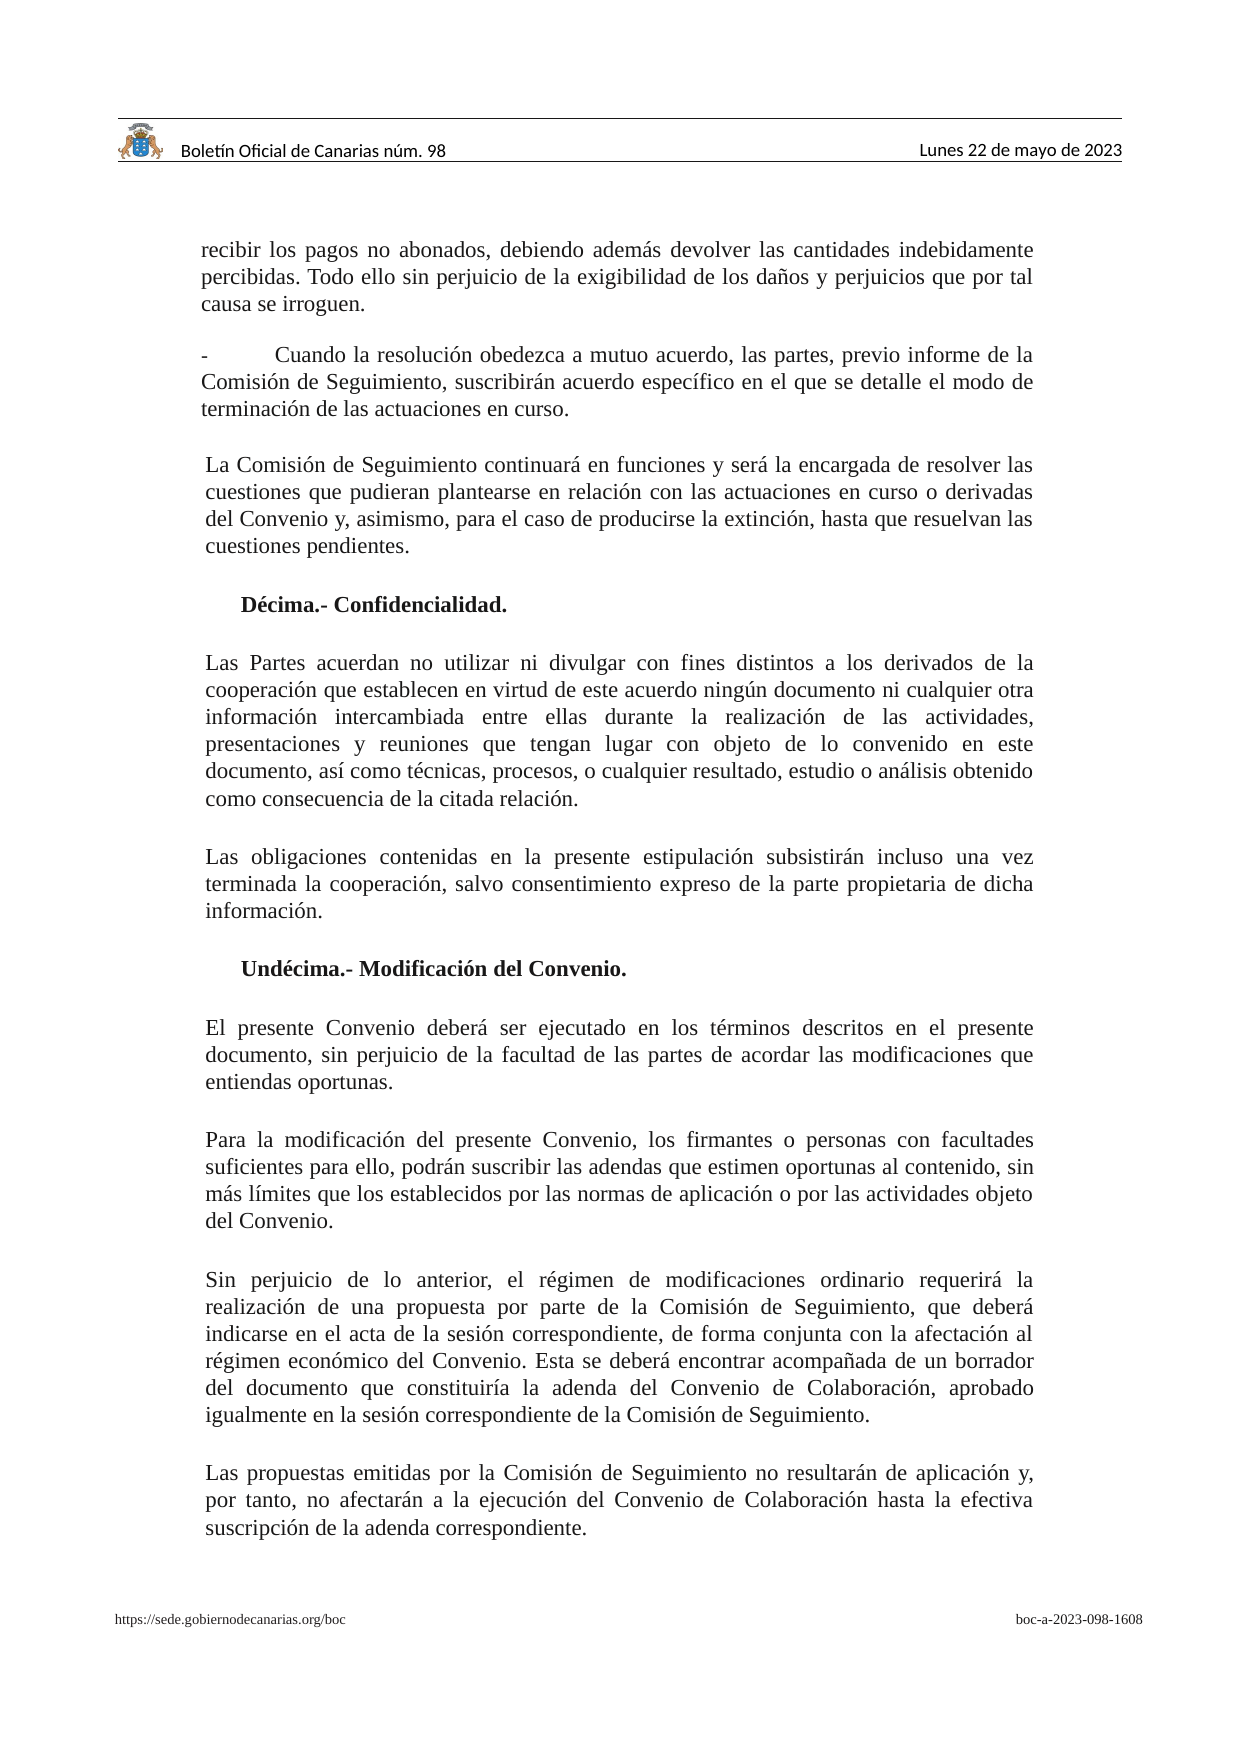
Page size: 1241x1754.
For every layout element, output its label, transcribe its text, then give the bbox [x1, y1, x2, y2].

text Para la modificación del presente Convenio, los firmantes o personas con facultades suficientes para ello, podrán suscribir las adendas que estimen oportunas al contenido, sin más límites que los establecidos por las normas de aplicación o por las actividades objeto del Convenio. [205, 1126, 1035, 1234]
text Las propuestas emitidas por la Comisión de Seguimiento no resultarán de aplicación y, por tanto, no afectarán a la ejecución del Convenio de Colaboración hasta la efectiva suscripción de la adenda correspondiente. [205, 1459, 1035, 1540]
text Sin perjuicio de lo anterior, el régimen de modificaciones ordinario requerirá la realización de una propuesta por parte de la Comisión de Seguimiento, que deberá indicarse en el acta de la sesión correspondiente, de forma conjunta con la afectación al régimen económico del Convenio. Esta se deberá encontrar acompañada de un borrador del documento que constituiría la adenda del Convenio de Colaboración, aprobado igualmente en la sesión correspondiente de la Comisión de Seguimiento. [205, 1266, 1035, 1427]
text Las Partes acuerdan no utilizar ni divulgar con fines distintos a los derivados de la cooperación que establecen en virtud de este acuerdo ningún documento ni cualquier otra información intercambiada entre ellas durante la realización de las actividades, presentaciones y reuniones que tengan lugar con objeto de lo convenido en este documento, así como técnicas, procesos, o cualquier resultado, estudio o análisis obtenido como consecuencia de la citada relación. [205, 649, 1035, 811]
list recibir los pagos no abonados, debiendo además devolver las cantidades indebidamente percibidas. Todo ello sin perjuicio de la exigibilidad de los daños y perjuicios que por tal causa se irroguen. [201, 236, 1035, 317]
text Undécima.- Modificación del Convenio. [241, 955, 1042, 982]
text El presente Convenio deberá ser ejecutado en los términos descritos en el presente documento, sin perjuicio de la facultad de las partes de acordar las modificaciones que entiendas oportunas. [205, 1014, 1035, 1094]
list Cuando la resolución obedezca a mutuo acuerdo, las partes, previo informe de la Comisión de Seguimiento, suscribirán acuerdo específico en el que se detalle el modo de terminación de las actuaciones en curso. [201, 341, 1035, 421]
text La Comisión de Seguimiento continuará en funciones y será la encargada de resolver las cuestiones que pudieran plantearse en relación con las actuaciones en curso o derivadas del Convenio y, asimismo, para el caso de producirse la extinción, hasta que resuelvan las cuestiones pendientes. [205, 451, 1035, 559]
text Las obligaciones contenidas en la presente estipulación subsistirán incluso una vez terminada la cooperación, salvo consentimiento expreso de la parte propietaria de dicha información. [205, 843, 1035, 923]
text Décima.- Confidencialidad. [241, 591, 1042, 617]
